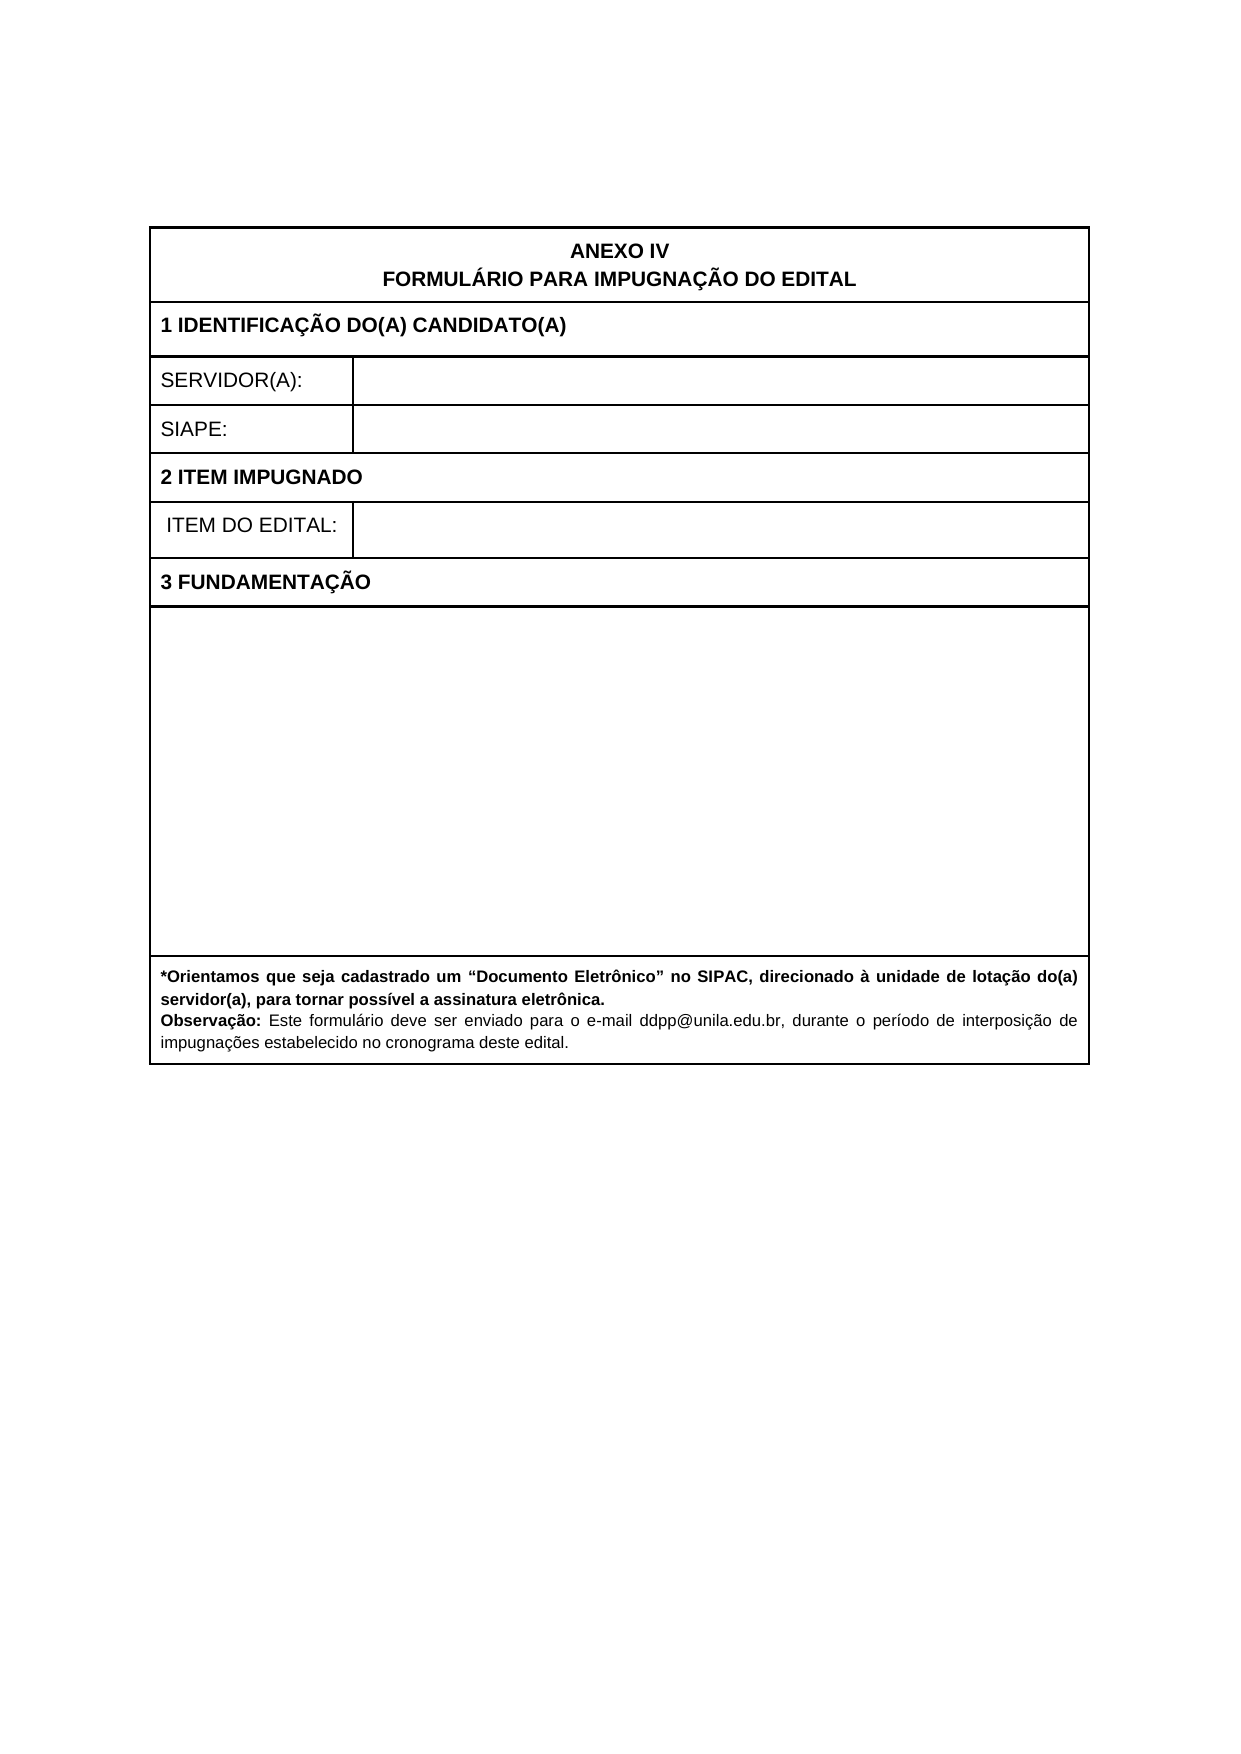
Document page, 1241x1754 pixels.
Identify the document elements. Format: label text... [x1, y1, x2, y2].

table_cell [354, 503, 1088, 557]
table_header ANEXO IV FORMULÁRIO PARA IMPUGNAÇÃO DO EDITAL [151, 229, 1088, 301]
table_cell ITEM DO EDITAL: [151, 503, 352, 557]
table_cell [354, 358, 1088, 404]
table_cell [354, 406, 1088, 452]
table_cell 2 ITEM IMPUGNADO [151, 454, 1088, 501]
table_cell 1 IDENTIFICAÇÃO DO(A) CANDIDATO(A) [151, 303, 1088, 355]
table_cell SERVIDOR(A): [151, 358, 352, 404]
table_cell *Orientamos que seja cadastrado um “Documento Eletrônico” no SIPAC, direcionado à unidade de lotação do(a) servidor(a), para tornar possível a assinatura eletrônica. Observação: Este formulário deve ser enviado para o e-mail ddpp@unila.edu.br, durante o período de interposição de impugnações estabelecido no cronograma deste edital. [151, 957, 1088, 1063]
table_cell 3 FUNDAMENTAÇÃO [151, 559, 1088, 605]
table_cell SIAPE: [151, 406, 352, 452]
table_cell [151, 608, 1088, 955]
